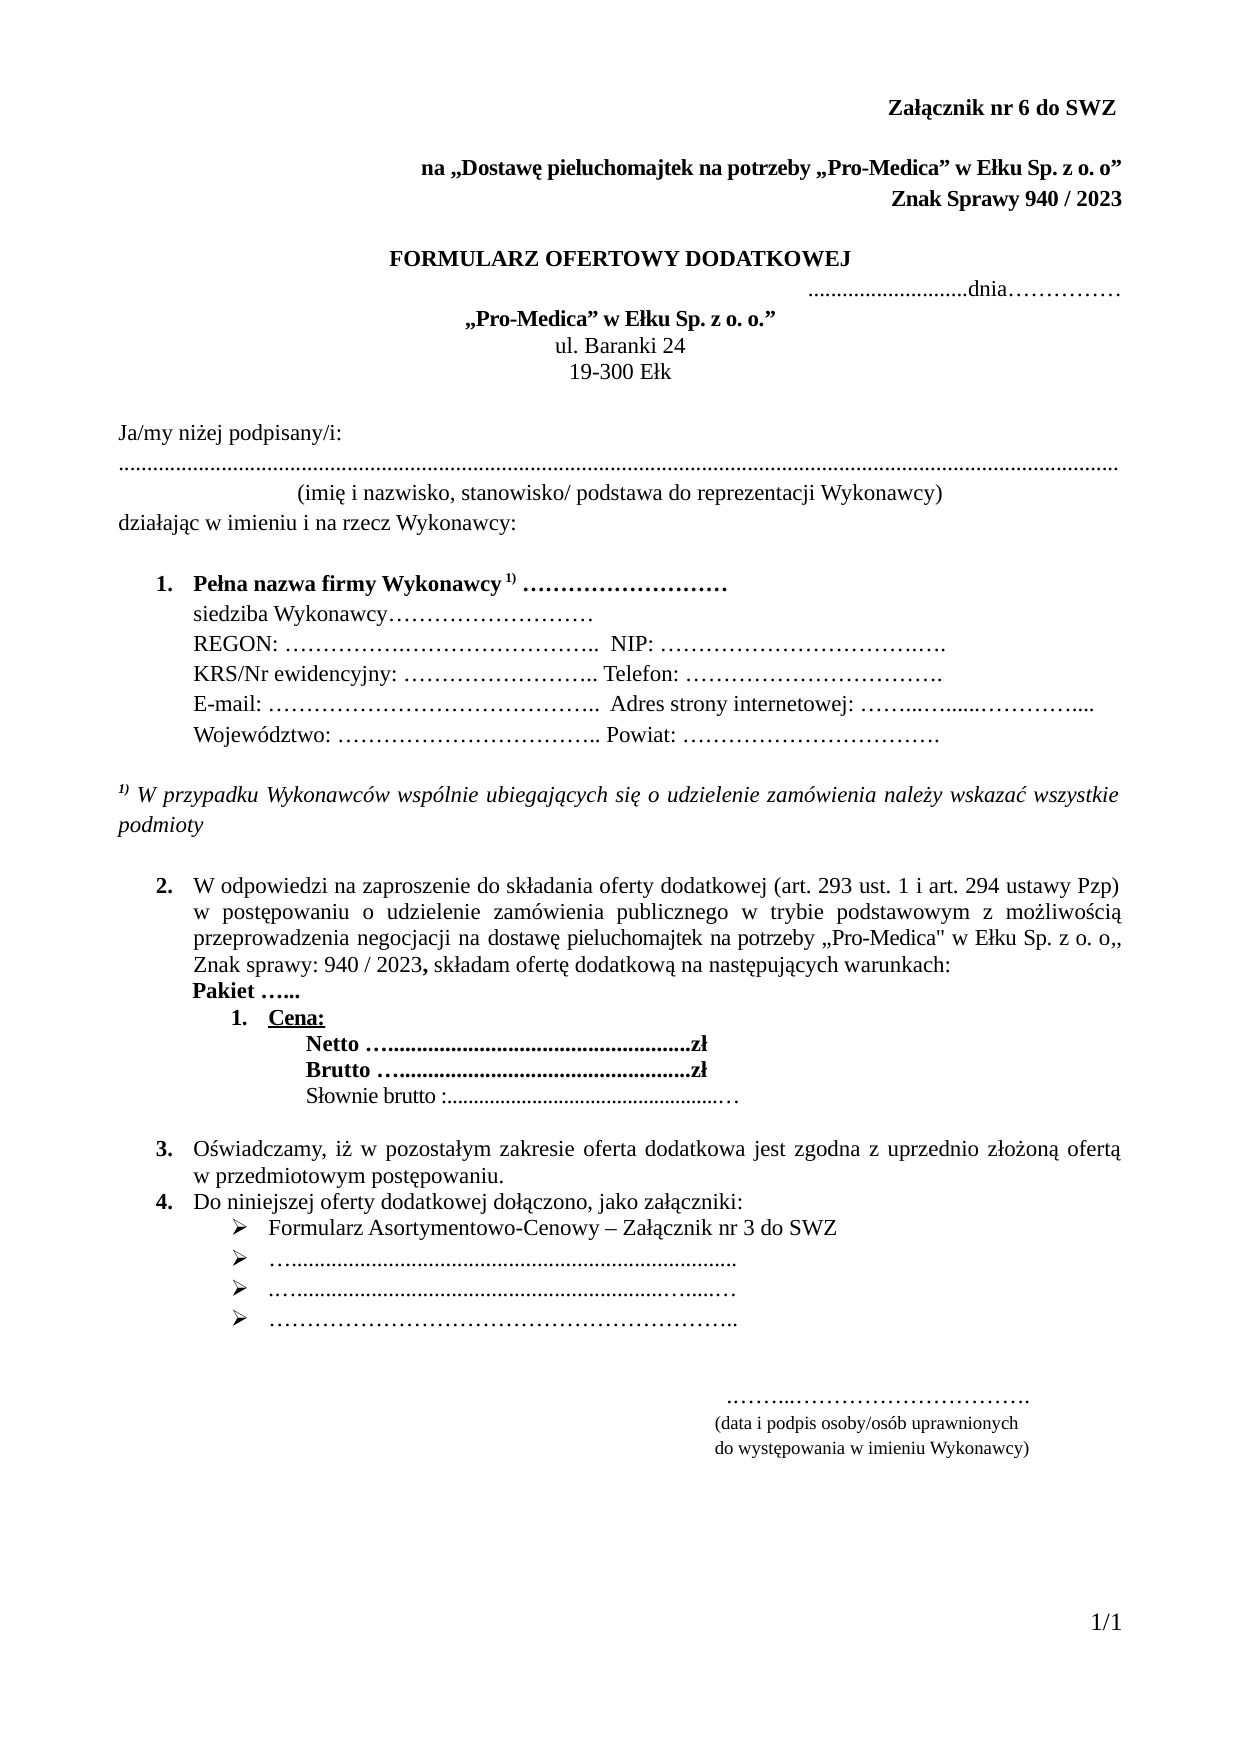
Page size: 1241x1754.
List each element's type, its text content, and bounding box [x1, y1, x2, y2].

list Oświadczamy, iż w pozostałym zakresie oferta dodatkowa jest zgodna z uprzednio złożoną ofertą w przedmiotowym postępowaniu. [156, 1135, 1122, 1188]
list ….............................................................................. [231, 1244, 1122, 1271]
list Województwo: …………………………….. Powiat: ……………………………. [156, 721, 1122, 747]
list E-mail: …………………………………….. Adres strony internetowej: ……...…......………….... [156, 691, 1122, 717]
text Ja/my niżej podpisany/i: [118, 419, 1122, 445]
text Pakiet …... [118, 977, 1122, 1003]
text „Pro-Medica” w Ełku Sp. z o. o.” [118, 306, 1122, 332]
text FORMULARZ OFERTOWY DODATKOWEJ [118, 245, 1122, 271]
list Do niniejszej oferty dodatkowej dołączono, jako załączniki: [156, 1188, 1122, 1214]
text 1) W przypadku Wykonawców wspólnie ubiegających się o udzielenie zamówienia należy wskazać wszystkie podmioty [118, 781, 1122, 838]
text na ,,Dostawę pieluchomajtek na potrzeby „Pro-Medica” w Ełku Sp. z o. o” [118, 154, 1122, 181]
text ............................................................................................................................................................................... [118, 449, 1122, 475]
text działając w imieniu i na rzecz Wykonawcy: [118, 509, 1122, 536]
text Znak Sprawy 940 / 2023 [118, 185, 1122, 211]
text Załącznik nr 6 do SWZ [118, 94, 1122, 120]
list .……...…………………………. [493, 1382, 1122, 1408]
text 19-300 Ełk [118, 358, 1122, 384]
list Brutto …...................................................zł [268, 1056, 1122, 1083]
list REGON: …………….…………………….. NIP: …………………………….…. [156, 630, 1122, 656]
list (data i podpis osoby/osób uprawnionych [679, 1412, 1122, 1434]
list Słownie brutto :...................................................… [268, 1083, 1122, 1109]
list do występowania w imieniu Wykonawcy) [679, 1437, 1122, 1458]
list Pełna nazwa firmy Wykonawcy 1) ……………………… [156, 570, 1122, 596]
list W odpowiedzi na zaproszenie do składania oferty dodatkowej (art. 293 ust. 1 i art. 294 ustawy Pzp) w postępowaniu o udzielenie zamówienia publicznego w trybie podstawowym z możliwością przeprowadzenia negocjacji na dostawę pieluchomajtek na potrzeby „Pro-Medica" w Ełku Sp. z o. o,, Znak sprawy: 940 / 2023, składam ofertę dodatkową na następujących warunkach: [156, 872, 1122, 977]
list Netto ….....................................................zł [268, 1030, 1122, 1056]
list KRS/Nr ewidencyjny: …………………….. Telefon: ……………………………. [156, 660, 1122, 687]
list siedziba Wykonawcy……………………… [156, 600, 1122, 626]
text (imię i nazwisko, stanowisko/ podstawa do reprezentacji Wykonawcy) [118, 479, 1122, 505]
list Cena: [231, 1003, 1122, 1030]
text ............................dnia…………… [118, 275, 1122, 302]
list Formularz Asortymentowo-Cenowy – Załącznik nr 3 do SWZ [231, 1214, 1122, 1241]
list .…................................................................….....… [231, 1275, 1122, 1301]
text ul. Baranki 24 [118, 332, 1122, 358]
list …………………………………………………….. [231, 1305, 1122, 1331]
